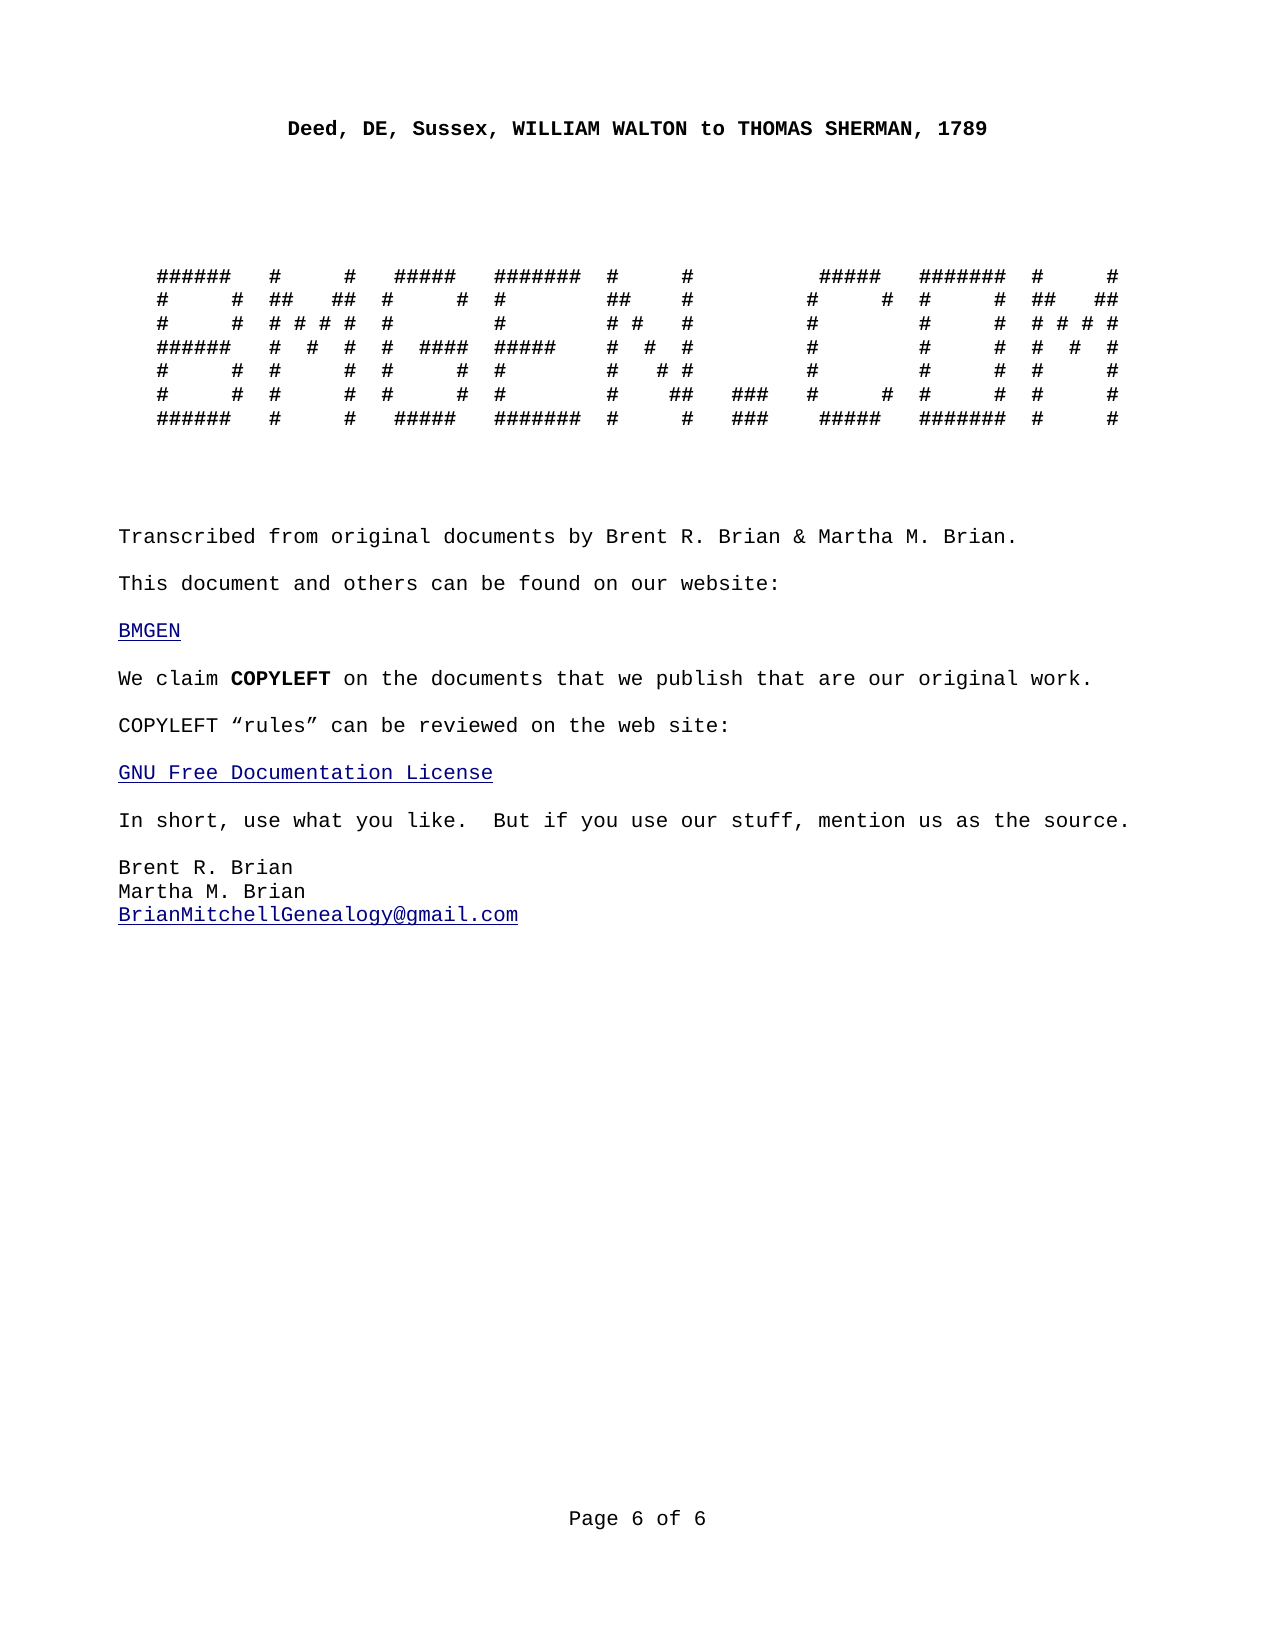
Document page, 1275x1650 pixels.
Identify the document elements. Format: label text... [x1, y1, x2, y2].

text We claim COPYLEFT on the documents that we publish that are our original work. [118, 668, 1157, 691]
text BMGEN [118, 621, 1157, 644]
text ###### # # # # #### ##### # # # # # # # # # [118, 337, 1157, 360]
text COPYLEFT “rules” can be reviewed on the web site: [118, 715, 1157, 739]
text Transcribed from original documents by Brent R. Brian & Martha M. Brian. [118, 526, 1157, 549]
text # # # # # # # # # # # # # # # # # # [118, 313, 1157, 337]
text Brent R. Brian [118, 857, 1157, 881]
text Martha M. Brian [118, 881, 1157, 904]
text # # ## ## # # # ## # # # # # ## ## [118, 289, 1157, 313]
text # # # # # # # # ## ### # # # # # # [118, 384, 1157, 408]
text ###### # # ##### ####### # # ##### ####### # # [118, 266, 1157, 289]
text ###### # # ##### ####### # # ### ##### ####### # # [118, 408, 1157, 431]
text This document and others can be found on our website: [118, 573, 1157, 597]
text # # # # # # # # # # # # # # # [118, 360, 1157, 384]
text In short, use what you like. But if you use our stuff, mention us as the source. [118, 810, 1157, 833]
text GNU Free Documentation License [118, 762, 1157, 786]
text BrianMitchellGenealogy@gmail.com [118, 904, 1157, 928]
